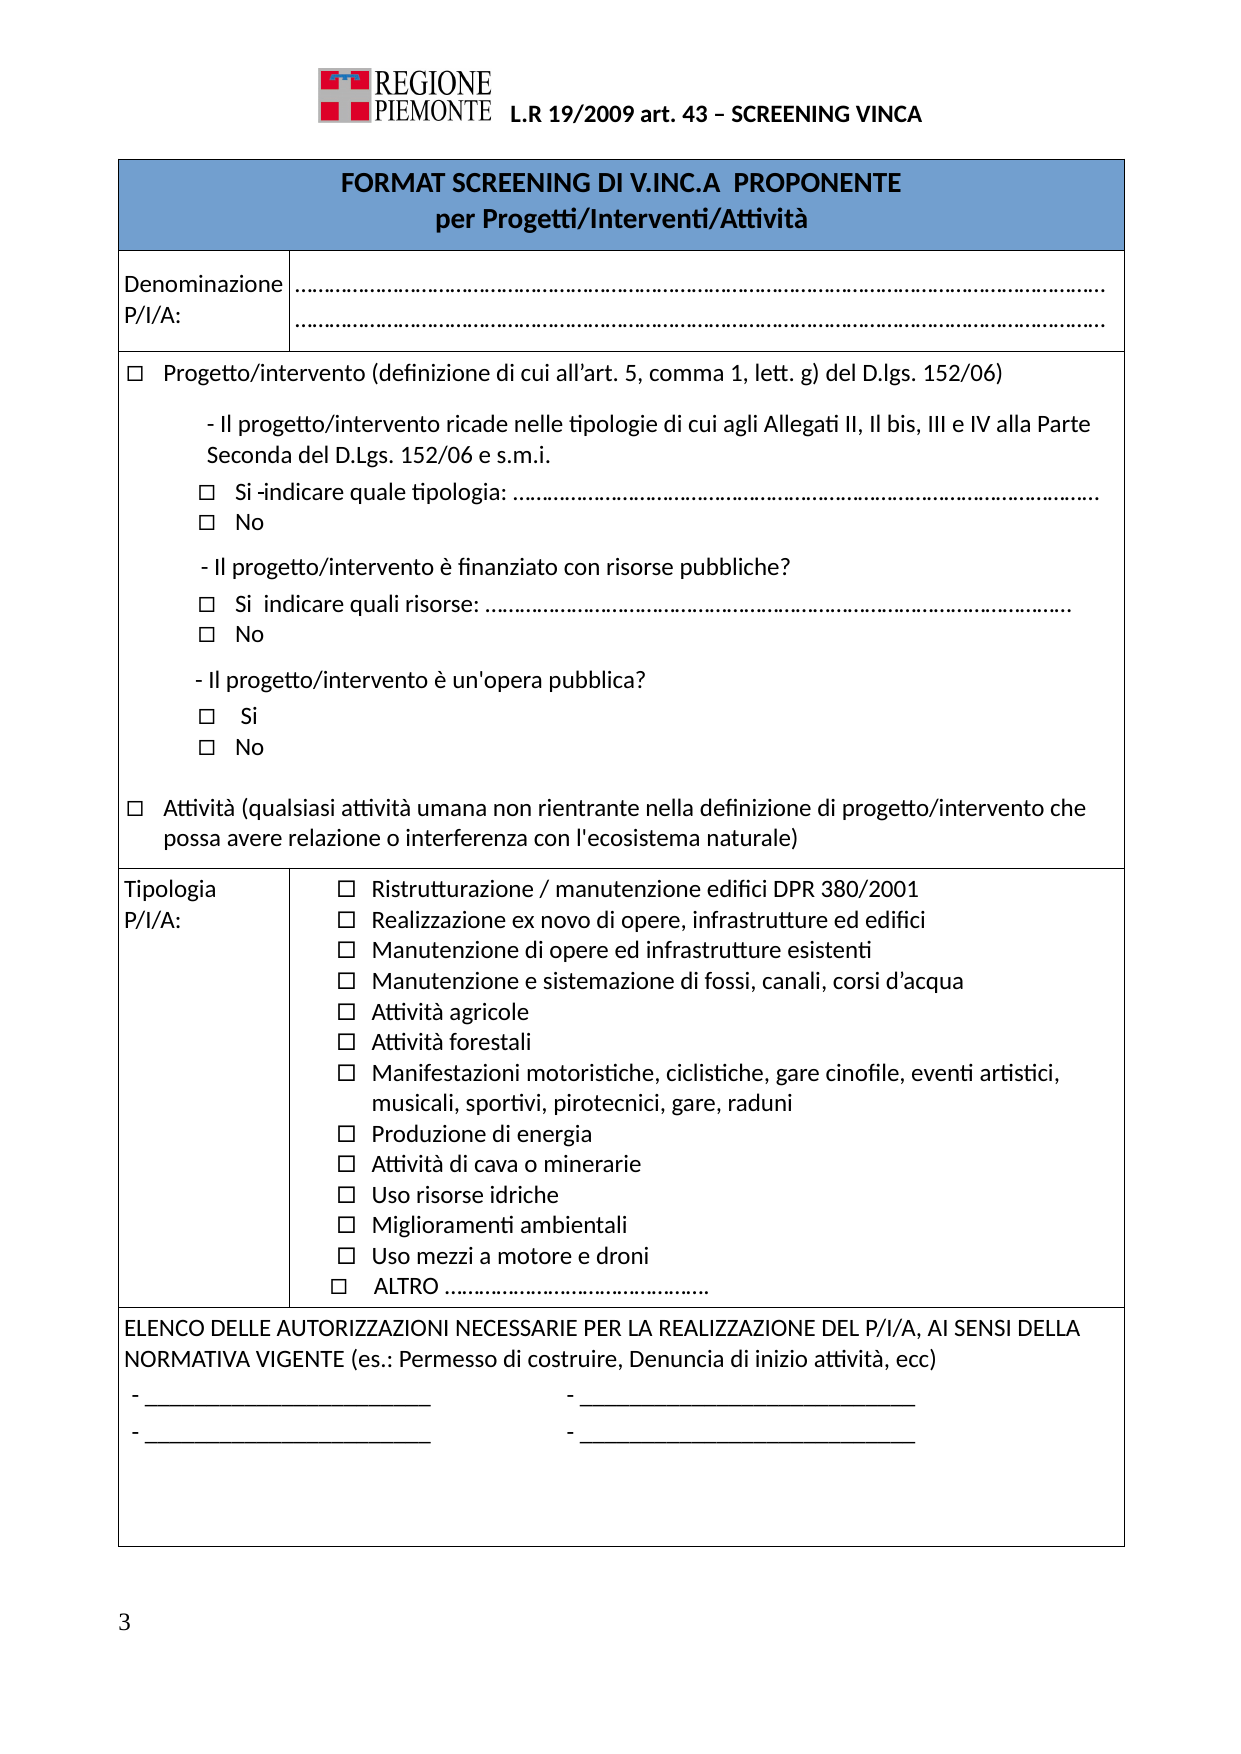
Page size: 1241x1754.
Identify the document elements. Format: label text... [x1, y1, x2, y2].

table_cell Ristrutturazione / manutenzione edifici DPR 380/2001 Realizzazione ex novo di opere, infrastrutture ed edifici Manutenzione di opere ed infrastrutture esistenti Manutenzione e sistemazione di fossi, canali, corsi d’acqua Attività agricole Attività forestali Manifestazioni motoristiche, ciclistiche, gare cinofile, eventi artistici, musicali, sportivi, pirotecnici, gare, raduni Produzione di energia Attività di cava o minerarie Uso risorse idriche Miglioramenti ambientali Uso mezzi a motore e droni ALTRO ………………………………………. [290, 869, 1124, 1307]
table_header FORMAT SCREENING DI V.INC.A PROPONENTE per Progetti/Interventi/Attività [119, 160, 1124, 250]
table_cell Denominazione P/I/A: [119, 251, 289, 351]
table_cell Tipologia P/I/A: [119, 869, 289, 1307]
table_cell Progetto/intervento (definizione di cui all’art. 5, comma 1, lett. g) del D.lgs. 152/06) - Il progetto/intervento ricade nelle tipologie di cui agli Allegati II, Il bis, III e IV alla Parte Seconda del D.Lgs. 152/06 e s.m.i. Si indicare quale tipologia: ………………………………………………………………………………………… No - Il progetto/intervento è finanziato con risorse pubbliche? Si indicare quali risorse: ………………………………………………………………………………………… No - Il progetto/intervento è un'opera pubblica? Si No Attività (qualsiasi attività umana non rientrante nella definizione di progetto/intervento che possa avere relazione o interferenza con l'ecosistema naturale) [119, 352, 1124, 868]
table_cell ………………………………………………………………………………………………………………………………………………………………………………………………………………………………………………………… [290, 251, 1124, 351]
table_cell ELENCO DELLE AUTORIZZAZIONI NECESSARIE PER LA REALIZZAZIONE DEL P/I/A, AI SENSI DELLA NORMATIVA VIGENTE (es.: Permesso di costruire, Denuncia di inizio attività, ecc) - _______________________ - ___________________________ - _______________________ - ___________________________ [119, 1308, 1124, 1546]
picture [318, 68, 492, 123]
